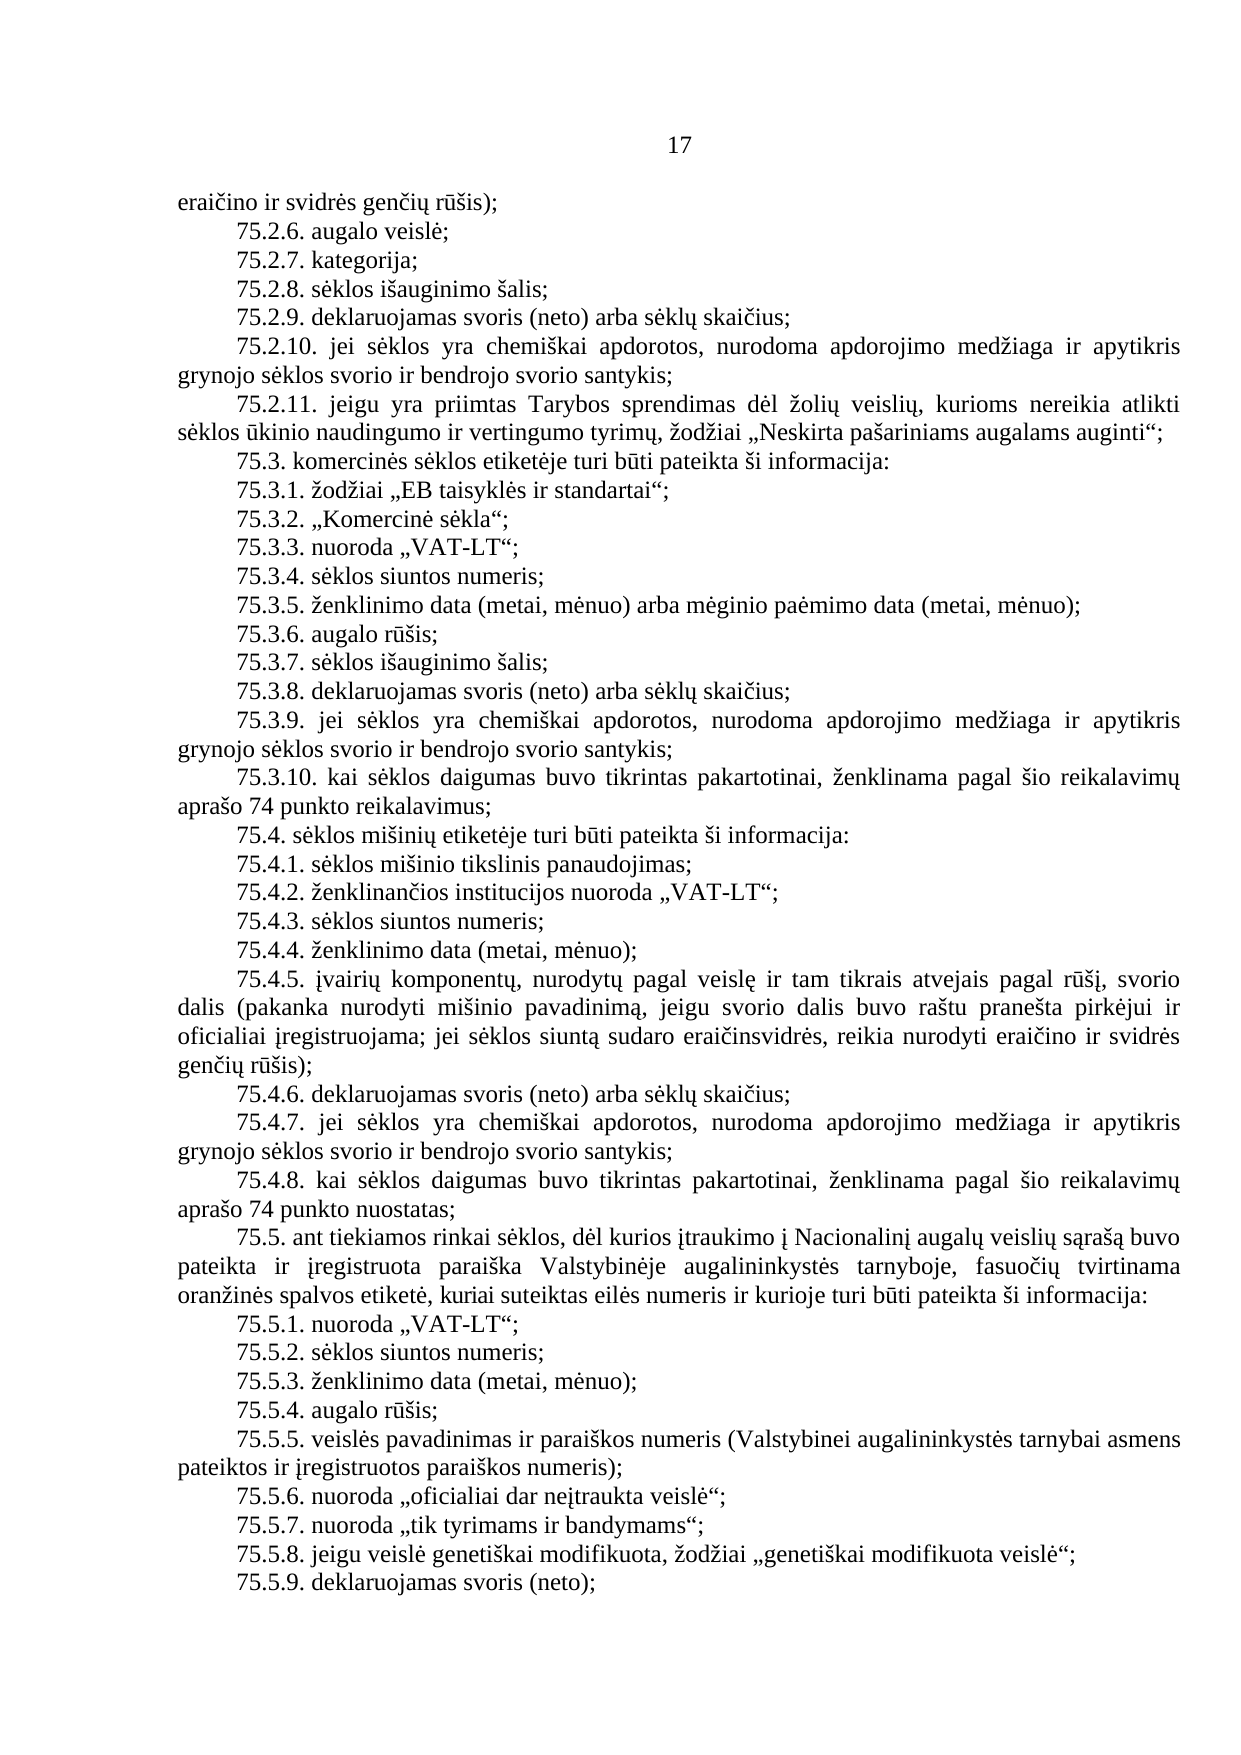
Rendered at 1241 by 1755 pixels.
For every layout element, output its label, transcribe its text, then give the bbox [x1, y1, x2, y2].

text 75.3.8. deklaruojamas svoris (neto) arba sėklų skaičius; [177, 676, 1181, 705]
text 75.5.9. deklaruojamas svoris (neto); [177, 1567, 1181, 1596]
text 75.2.9. deklaruojamas svoris (neto) arba sėklų skaičius; [177, 302, 1181, 331]
text 75.5.2. sėklos siuntos numeris; [177, 1337, 1181, 1366]
text 75.5.1. nuoroda „VAT-LT“; [177, 1309, 1181, 1337]
text 75.5.8. jeigu veislė genetiškai modifikuota, žodžiai „genetiškai modifikuota veislė“; [177, 1539, 1181, 1567]
text 75.3.9. jei sėklos yra chemiškai apdorotos, nurodoma apdorojimo medžiaga ir apytikris grynojo sėklos svorio ir bendrojo svorio santykis; [177, 705, 1181, 762]
text 75.3.5. ženklinimo data (metai, mėnuo) arba mėginio paėmimo data (metai, mėnuo); [177, 590, 1181, 619]
text 75.5.6. nuoroda „oficialiai dar neįtraukta veislė“; [177, 1481, 1181, 1510]
text 75.3.10. kai sėklos daigumas buvo tikrintas pakartotinai, ženklinama pagal šio reikalavimų aprašo 74 punkto reikalavimus; [177, 762, 1181, 820]
text 75.4.4. ženklinimo data (metai, mėnuo); [177, 935, 1181, 964]
text 75.2.10. jei sėklos yra chemiškai apdorotos, nurodoma apdorojimo medžiaga ir apytikris grynojo sėklos svorio ir bendrojo svorio santykis; [177, 331, 1181, 389]
text 75.2.11. jeigu yra priimtas Tarybos sprendimas dėl žolių veislių, kurioms nereikia atlikti sėklos ūkinio naudingumo ir vertingumo tyrimų, žodžiai „Neskirta pašariniams augalams auginti“; [177, 389, 1181, 446]
text 75.2.7. kategorija; [177, 245, 1181, 274]
text 75.5.5. veislės pavadinimas ir paraiškos numeris (Valstybinei augalininkystės tarnybai asmens pateiktos ir įregistruotos paraiškos numeris); [177, 1424, 1181, 1481]
text 75.4. sėklos mišinių etiketėje turi būti pateikta ši informacija: [177, 820, 1181, 849]
text 75.4.3. sėklos siuntos numeris; [177, 906, 1181, 935]
text 75.3.2. „Komercinė sėkla“; [177, 504, 1181, 532]
text 75.4.2. ženklinančios institucijos nuoroda „VAT-LT“; [177, 877, 1181, 906]
text 75.5.3. ženklinimo data (metai, mėnuo); [177, 1366, 1181, 1395]
text 75.3.6. augalo rūšis; [177, 619, 1181, 647]
text 75.5. ant tiekiamos rinkai sėklos, dėl kurios įtraukimo į Nacionalinį augalų veislių sąrašą buvo pateikta ir įregistruota paraiška Valstybinėje augalininkystės tarnyboje, fasuočių tvirtinama oranžinės spalvos etiketė, kuriai suteiktas eilės numeris ir kurioje turi būti pateikta ši informacija: [177, 1222, 1181, 1309]
text 75.2.6. augalo veislė; [177, 216, 1181, 245]
text 75.4.6. deklaruojamas svoris (neto) arba sėklų skaičius; [177, 1079, 1181, 1107]
text 75.4.8. kai sėklos daigumas buvo tikrintas pakartotinai, ženklinama pagal šio reikalavimų aprašo 74 punkto nuostatas; [177, 1165, 1181, 1222]
text 75.2.8. sėklos išauginimo šalis; [177, 274, 1181, 302]
text 75.4.7. jei sėklos yra chemiškai apdorotos, nurodoma apdorojimo medžiaga ir apytikris grynojo sėklos svorio ir bendrojo svorio santykis; [177, 1107, 1181, 1165]
text 75.3.7. sėklos išauginimo šalis; [177, 647, 1181, 676]
text eraičino ir svidrės genčių rūšis); [177, 187, 1181, 216]
text 75.3. komercinės sėklos etiketėje turi būti pateikta ši informacija: [177, 446, 1181, 475]
text 75.5.7. nuoroda „tik tyrimams ir bandymams“; [177, 1510, 1181, 1539]
text 75.3.4. sėklos siuntos numeris; [177, 561, 1181, 590]
text 75.3.1. žodžiai „EB taisyklės ir standartai“; [177, 475, 1181, 504]
text 75.3.3. nuoroda „VAT-LT“; [177, 532, 1181, 561]
text 75.4.1. sėklos mišinio tikslinis panaudojimas; [177, 849, 1181, 877]
text 75.5.4. augalo rūšis; [177, 1395, 1181, 1424]
text 75.4.5. įvairių komponentų, nurodytų pagal veislę ir tam tikrais atvejais pagal rūšį, svorio dalis (pakanka nurodyti mišinio pavadinimą, jeigu svorio dalis buvo raštu pranešta pirkėjui ir oficialiai įregistruojama; jei sėklos siuntą sudaro eraičinsvidrės, reikia nurodyti eraičino ir svidrės genčių rūšis); [177, 964, 1181, 1079]
